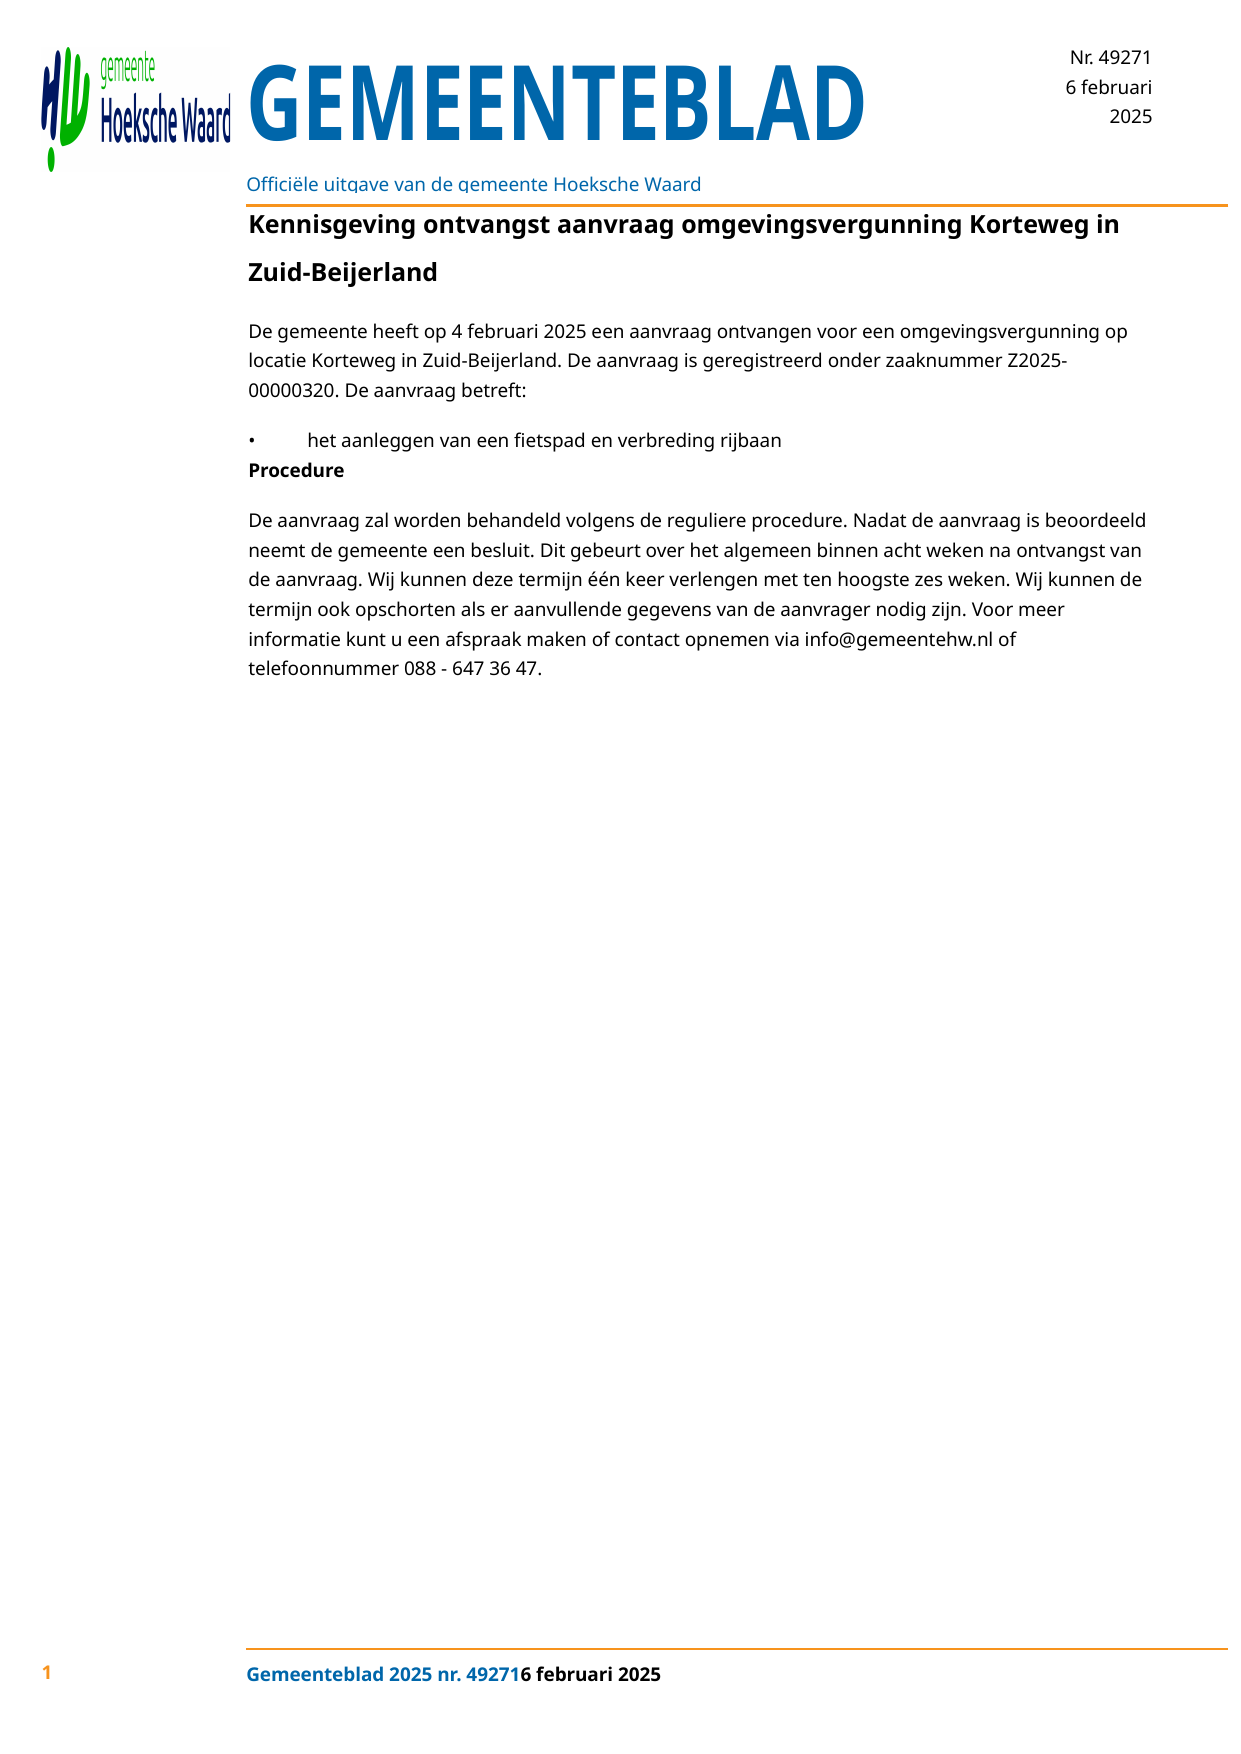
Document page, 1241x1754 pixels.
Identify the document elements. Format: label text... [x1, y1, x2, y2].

list het aanleggen van een fietspad en verbreding rijbaan [248, 427, 1152, 453]
text Kennisgeving ontvangst aanvraag omgevingsvergunning Korteweg in Zuid-Beijerland [248, 207, 1152, 288]
text Procedure [248, 457, 1152, 483]
text De gemeente heeft op 4 februari 2025 een aanvraag ontvangen voor een omgevingsvergunning op locatie Korteweg in Zuid-Beijerland. De aanvraag is geregistreerd onder zaaknummer Z2025-00000320. De aanvraag betreft: [248, 318, 1152, 403]
text De aanvraag zal worden behandeld volgens de reguliere procedure. Nadat de aanvraag is beoordeeld neemt de gemeente een besluit. Dit gebeurt over het algemeen binnen acht weken na ontvangst van de aanvraag. Wij kunnen deze termijn één keer verlengen met ten hoogste zes weken. Wij kunnen de termijn ook opschorten als er aanvullende gegevens van de aanvrager nodig zijn. Voor meer informatie kunt u een afspraak maken of contact opnemen via info@gemeentehw.nl of telefoonnummer 088 - 647 36 47. [248, 507, 1152, 681]
picture [41, 47, 231, 172]
